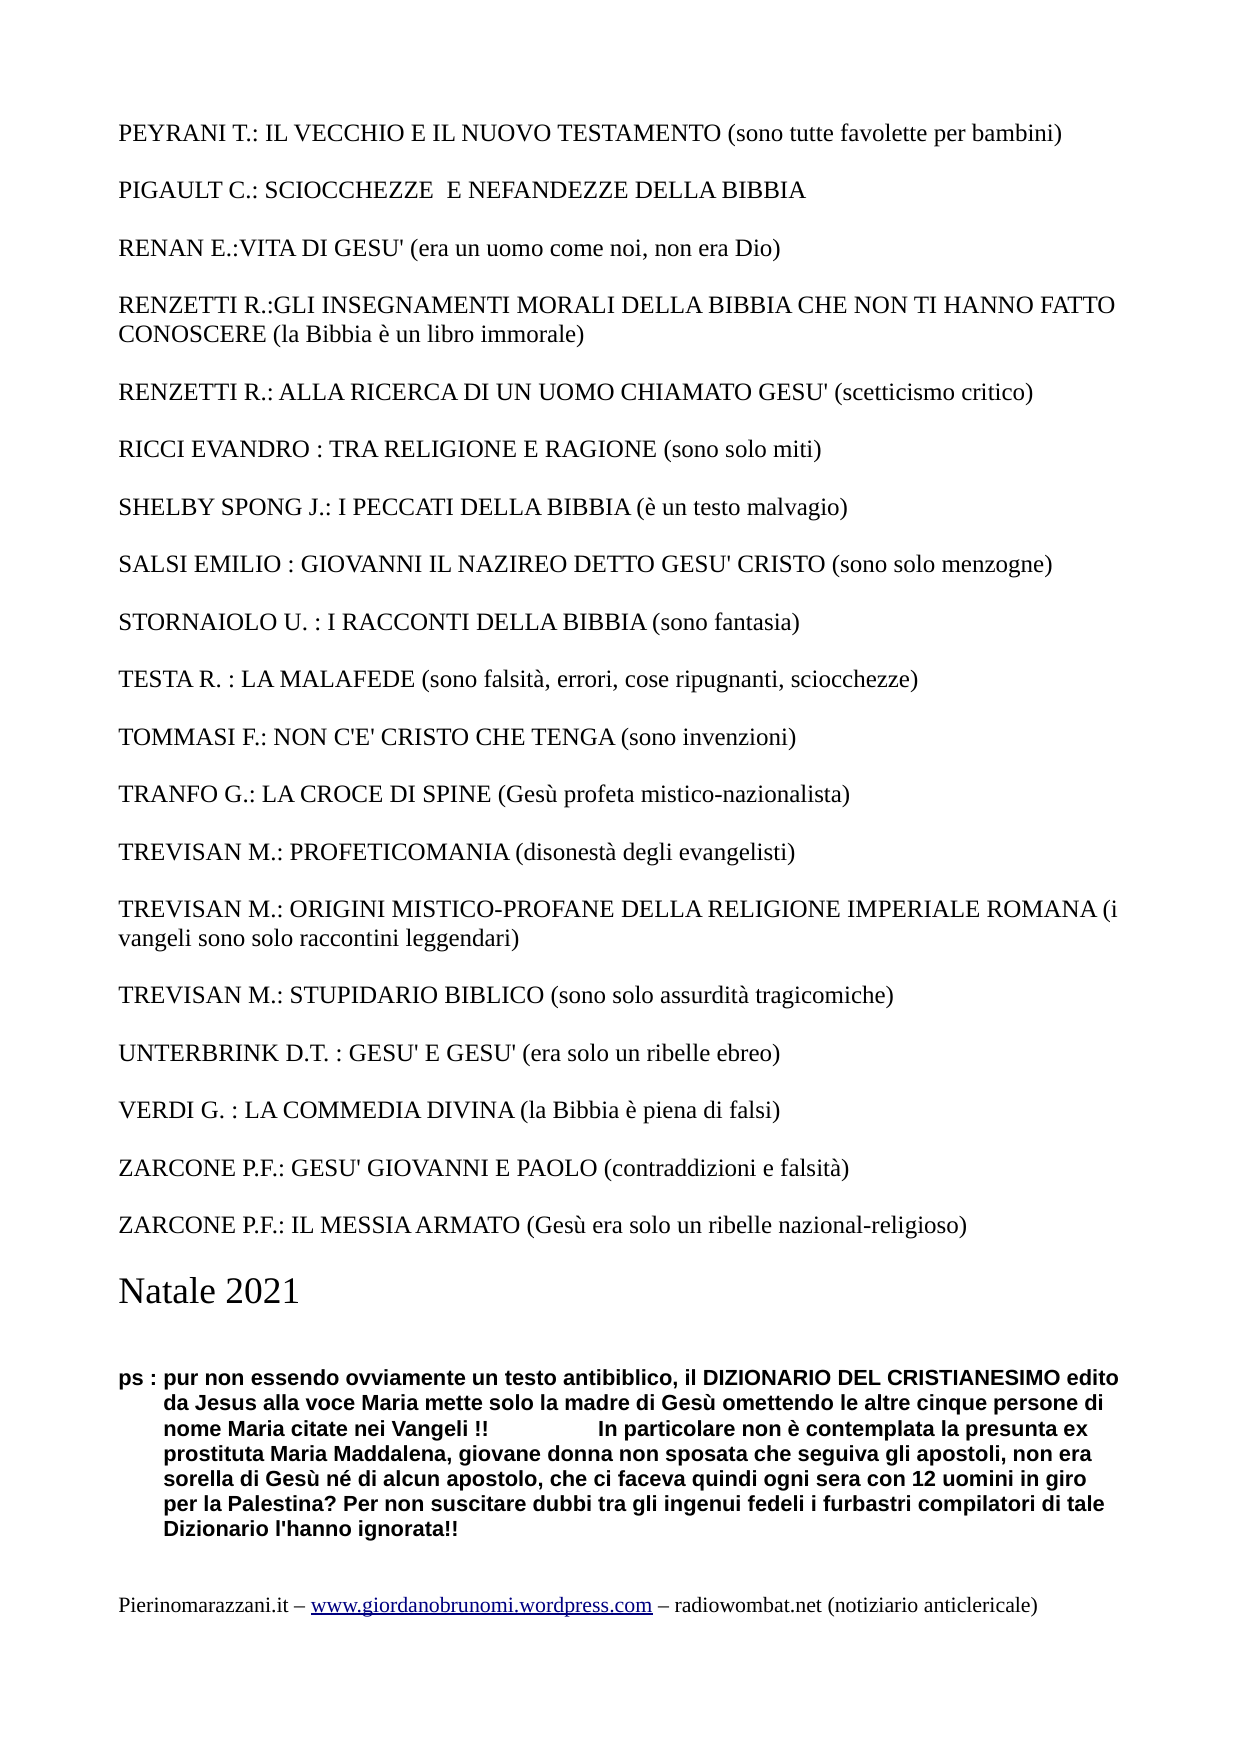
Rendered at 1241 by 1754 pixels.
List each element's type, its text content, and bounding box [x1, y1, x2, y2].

text VERDI G. : LA COMMEDIA DIVINA (la Bibbia è piena di falsi) [118, 1096, 1122, 1124]
text RENZETTI R.: ALLA RICERCA DI UN UOMO CHIAMATO GESU' (scetticismo critico) [118, 377, 1122, 406]
text TRANFO G.: LA CROCE DI SPINE (Gesù profeta mistico-nazionalista) [118, 779, 1122, 808]
text SHELBY SPONG J.: I PECCATI DELLA BIBBIA (è un testo malvagio) [118, 492, 1122, 521]
text TOMMASI F.: NON C'E' CRISTO CHE TENGA (sono invenzioni) [118, 722, 1122, 751]
subtitle ps : pur non essendo ovviamente un testo antibiblico, il DIZIONARIO DEL CRISTIANESIMO edito da Jesus alla voce Maria mette solo la madre di Gesù omettendo le altre cinque persone di nome Maria citate nei Vangeli !! In particolare non è contemplata la presunta ex prostituta Maria Maddalena, giovane donna non sposata che seguiva gli apostoli, non era sorella di Gesù né di alcun apostolo, che ci faceva quindi ogni sera con 12 uomini in giro per la Palestina? Per non suscitare dubbi tra gli ingenui fedeli i furbastri compilatori di tale Dizionario l'hanno ignorata!! [118, 1365, 1122, 1541]
text RICCI EVANDRO : TRA RELIGIONE E RAGIONE (sono solo miti) [118, 434, 1122, 463]
text ZARCONE P.F.: GESU' GIOVANNI E PAOLO (contraddizioni e falsità) [118, 1153, 1122, 1182]
text TREVISAN M.: PROFETICOMANIA (disonestà degli evangelisti) [118, 837, 1122, 866]
text PEYRANI T.: IL VECCHIO E IL NUOVO TESTAMENTO (sono tutte favolette per bambini) [118, 118, 1122, 147]
text Natale 2021 [118, 1268, 1122, 1311]
text Pierinomarazzani.it – www.giordanobrunomi.wordpress.com – radiowombat.net (notiziario anticlericale) [118, 1592, 1122, 1617]
text UNTERBRINK D.T. : GESU' E GESU' (era solo un ribelle ebreo) [118, 1038, 1122, 1067]
text SALSI EMILIO : GIOVANNI IL NAZIREO DETTO GESU' CRISTO (sono solo menzogne) [118, 549, 1122, 578]
text TESTA R. : LA MALAFEDE (sono falsità, errori, cose ripugnanti, sciocchezze) [118, 664, 1122, 693]
text TREVISAN M.: ORIGINI MISTICO-PROFANE DELLA RELIGIONE IMPERIALE ROMANA (i vangeli sono solo raccontini leggendari) [118, 894, 1122, 952]
text RENZETTI R.:GLI INSEGNAMENTI MORALI DELLA BIBBIA CHE NON TI HANNO FATTO CONOSCERE (la Bibbia è un libro immorale) [118, 291, 1122, 348]
text ZARCONE P.F.: IL MESSIA ARMATO (Gesù era solo un ribelle nazional-religioso) [118, 1211, 1122, 1239]
text TREVISAN M.: STUPIDARIO BIBLICO (sono solo assurdità tragicomiche) [118, 981, 1122, 1009]
text PIGAULT C.: SCIOCCHEZZE E NEFANDEZZE DELLA BIBBIA [118, 176, 1122, 204]
text STORNAIOLO U. : I RACCONTI DELLA BIBBIA (sono fantasia) [118, 607, 1122, 636]
text RENAN E.:VITA DI GESU' (era un uomo come noi, non era Dio) [118, 233, 1122, 262]
